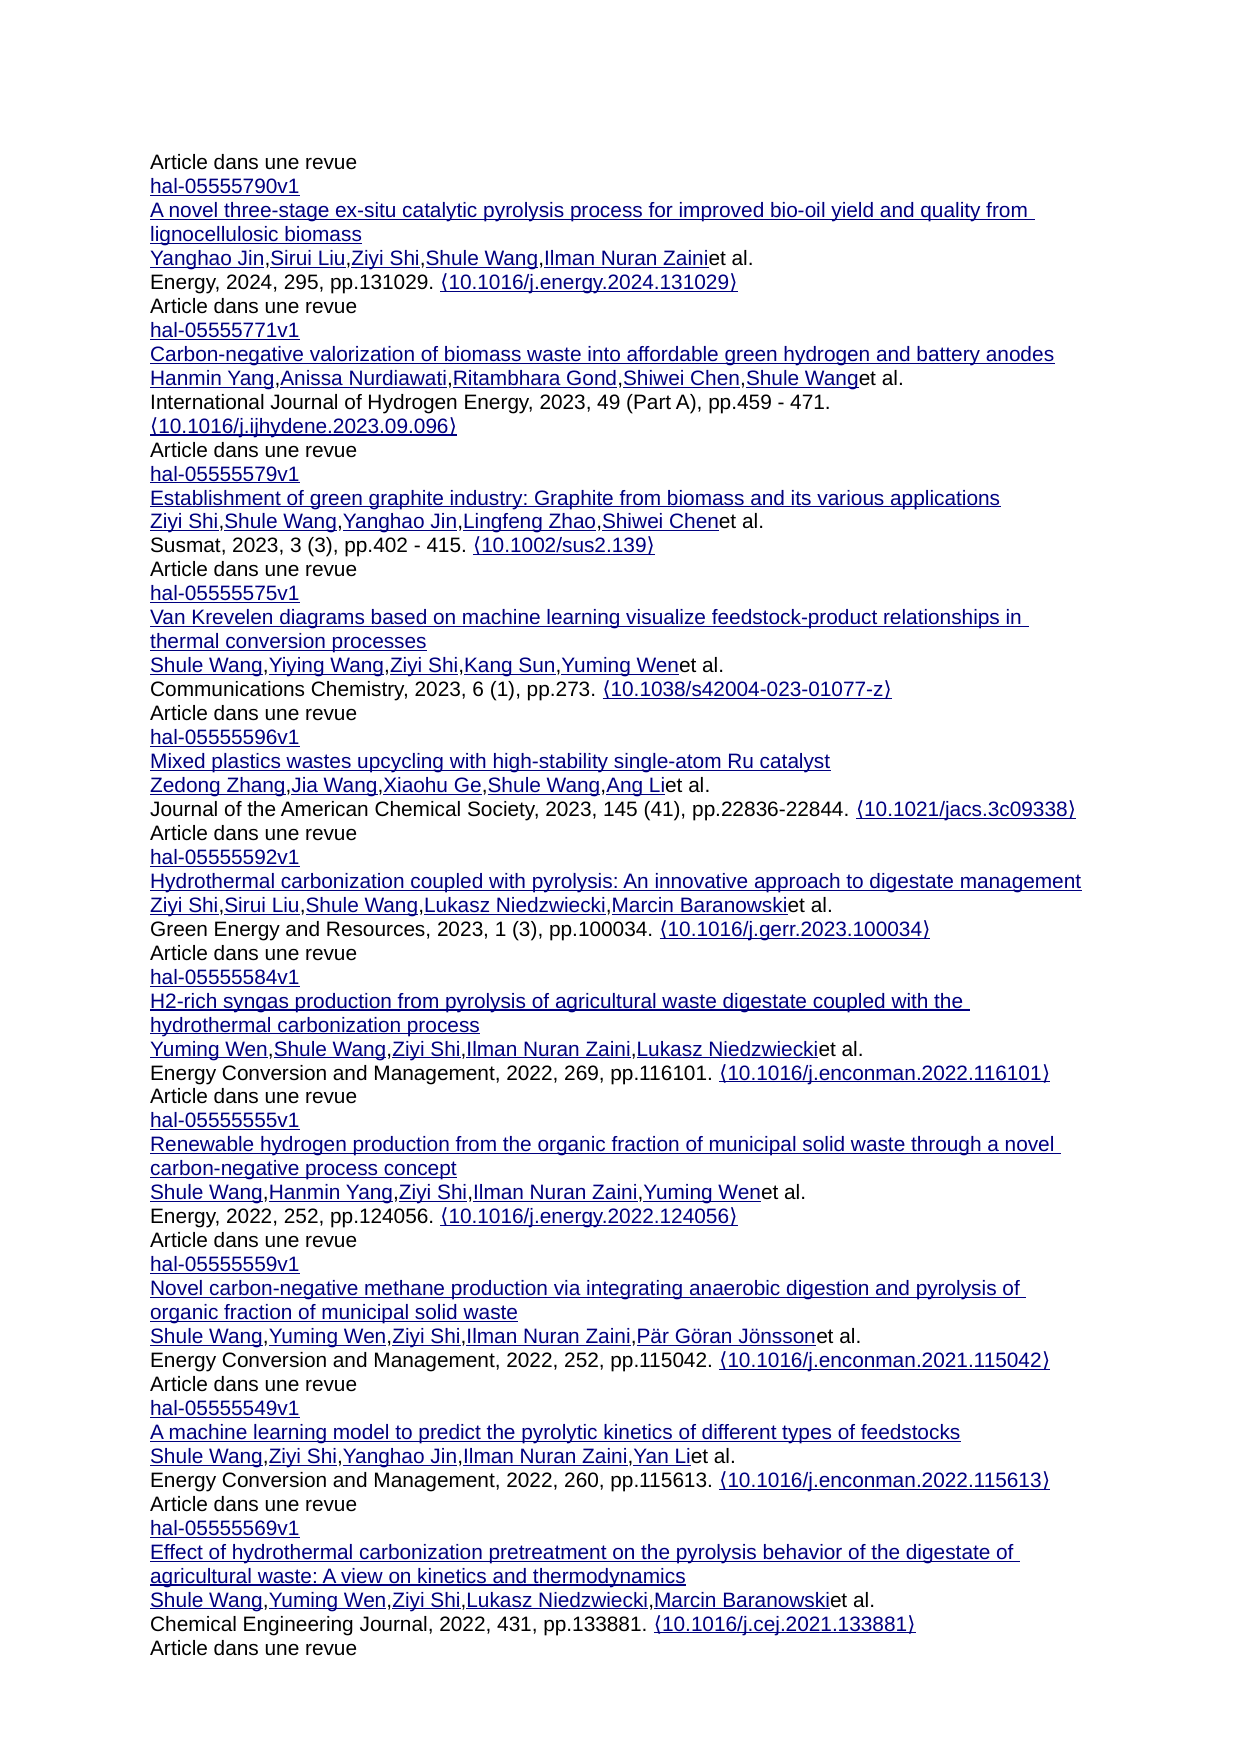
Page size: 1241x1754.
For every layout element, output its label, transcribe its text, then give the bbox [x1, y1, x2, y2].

table_cell Article dans une revue hal-05555790v1 [150, 150, 1090, 198]
table_cell Renewable hydrogen production from the organic fraction of municipal solid waste through a novel carbon-negative process concept Shule Wang,Hanmin Yang,Ziyi Shi,Ilman Nuran Zaini,Yuming Wenet al. Energy, 2022, 252, pp.124056. ⟨10.1016/j.energy.2022.124056⟩ Article dans une revue hal-05555559v1 [150, 1132, 1090, 1276]
table_cell Van Krevelen diagrams based on machine learning visualize feedstock-product relationships in thermal conversion processes Shule Wang,Yiying Wang,Ziyi Shi,Kang Sun,Yuming Wenet al. Communications Chemistry, 2023, 6 (1), pp.273. ⟨10.1038/s42004-023-01077-z⟩ Article dans une revue hal-05555596v1 [150, 605, 1090, 749]
table_cell H2-rich syngas production from pyrolysis of agricultural waste digestate coupled with the hydrothermal carbonization process Yuming Wen,Shule Wang,Ziyi Shi,Ilman Nuran Zaini,Lukasz Niedzwieckiet al. Energy Conversion and Management, 2022, 269, pp.116101. ⟨10.1016/j.enconman.2022.116101⟩ Article dans une revue hal-05555555v1 [150, 989, 1090, 1132]
table_cell Mixed plastics wastes upcycling with high-stability single-atom Ru catalyst Zedong Zhang,Jia Wang,Xiaohu Ge,Shule Wang,Ang Liet al. Journal of the American Chemical Society, 2023, 145 (41), pp.22836-22844. ⟨10.1021/jacs.3c09338⟩ Article dans une revue hal-05555592v1 [150, 749, 1090, 869]
table_cell Carbon-negative valorization of biomass waste into affordable green hydrogen and battery anodes Hanmin Yang,Anissa Nurdiawati,Ritambhara Gond,Shiwei Chen,Shule Wanget al. International Journal of Hydrogen Energy, 2023, 49 (Part A), pp.459 - 471. ⟨10.1016/j.ijhydene.2023.09.096⟩ Article dans une revue hal-05555579v1 [150, 342, 1090, 485]
table_cell Establishment of green graphite industry: Graphite from biomass and its various applications Ziyi Shi,Shule Wang,Yanghao Jin,Lingfeng Zhao,Shiwei Chenet al. Susmat, 2023, 3 (3), pp.402 - 415. ⟨10.1002/sus2.139⟩ Article dans une revue hal-05555575v1 [150, 485, 1090, 605]
table_cell Hydrothermal carbonization coupled with pyrolysis: An innovative approach to digestate management Ziyi Shi,Sirui Liu,Shule Wang,Lukasz Niedzwiecki,Marcin Baranowskiet al. Green Energy and Resources, 2023, 1 (3), pp.100034. ⟨10.1016/j.gerr.2023.100034⟩ Article dans une revue hal-05555584v1 [150, 869, 1090, 988]
table_cell A novel three-stage ex-situ catalytic pyrolysis process for improved bio-oil yield and quality from lignocellulosic biomass Yanghao Jin,Sirui Liu,Ziyi Shi,Shule Wang,Ilman Nuran Zainiet al. Energy, 2024, 295, pp.131029. ⟨10.1016/j.energy.2024.131029⟩ Article dans une revue hal-05555771v1 [150, 198, 1090, 342]
table_cell Novel carbon-negative methane production via integrating anaerobic digestion and pyrolysis of organic fraction of municipal solid waste Shule Wang,Yuming Wen,Ziyi Shi,Ilman Nuran Zaini,Pär Göran Jönssonet al. Energy Conversion and Management, 2022, 252, pp.115042. ⟨10.1016/j.enconman.2021.115042⟩ Article dans une revue hal-05555549v1 [150, 1276, 1090, 1420]
table_cell Effect of hydrothermal carbonization pretreatment on the pyrolysis behavior of the digestate of agricultural waste: A view on kinetics and thermodynamics Shule Wang,Yuming Wen,Ziyi Shi,Lukasz Niedzwiecki,Marcin Baranowskiet al. Chemical Engineering Journal, 2022, 431, pp.133881. ⟨10.1016/j.cej.2021.133881⟩ Article dans une revue [150, 1540, 1090, 1659]
table_cell A machine learning model to predict the pyrolytic kinetics of different types of feedstocks Shule Wang,Ziyi Shi,Yanghao Jin,Ilman Nuran Zaini,Yan Liet al. Energy Conversion and Management, 2022, 260, pp.115613. ⟨10.1016/j.enconman.2022.115613⟩ Article dans une revue hal-05555569v1 [150, 1420, 1090, 1539]
